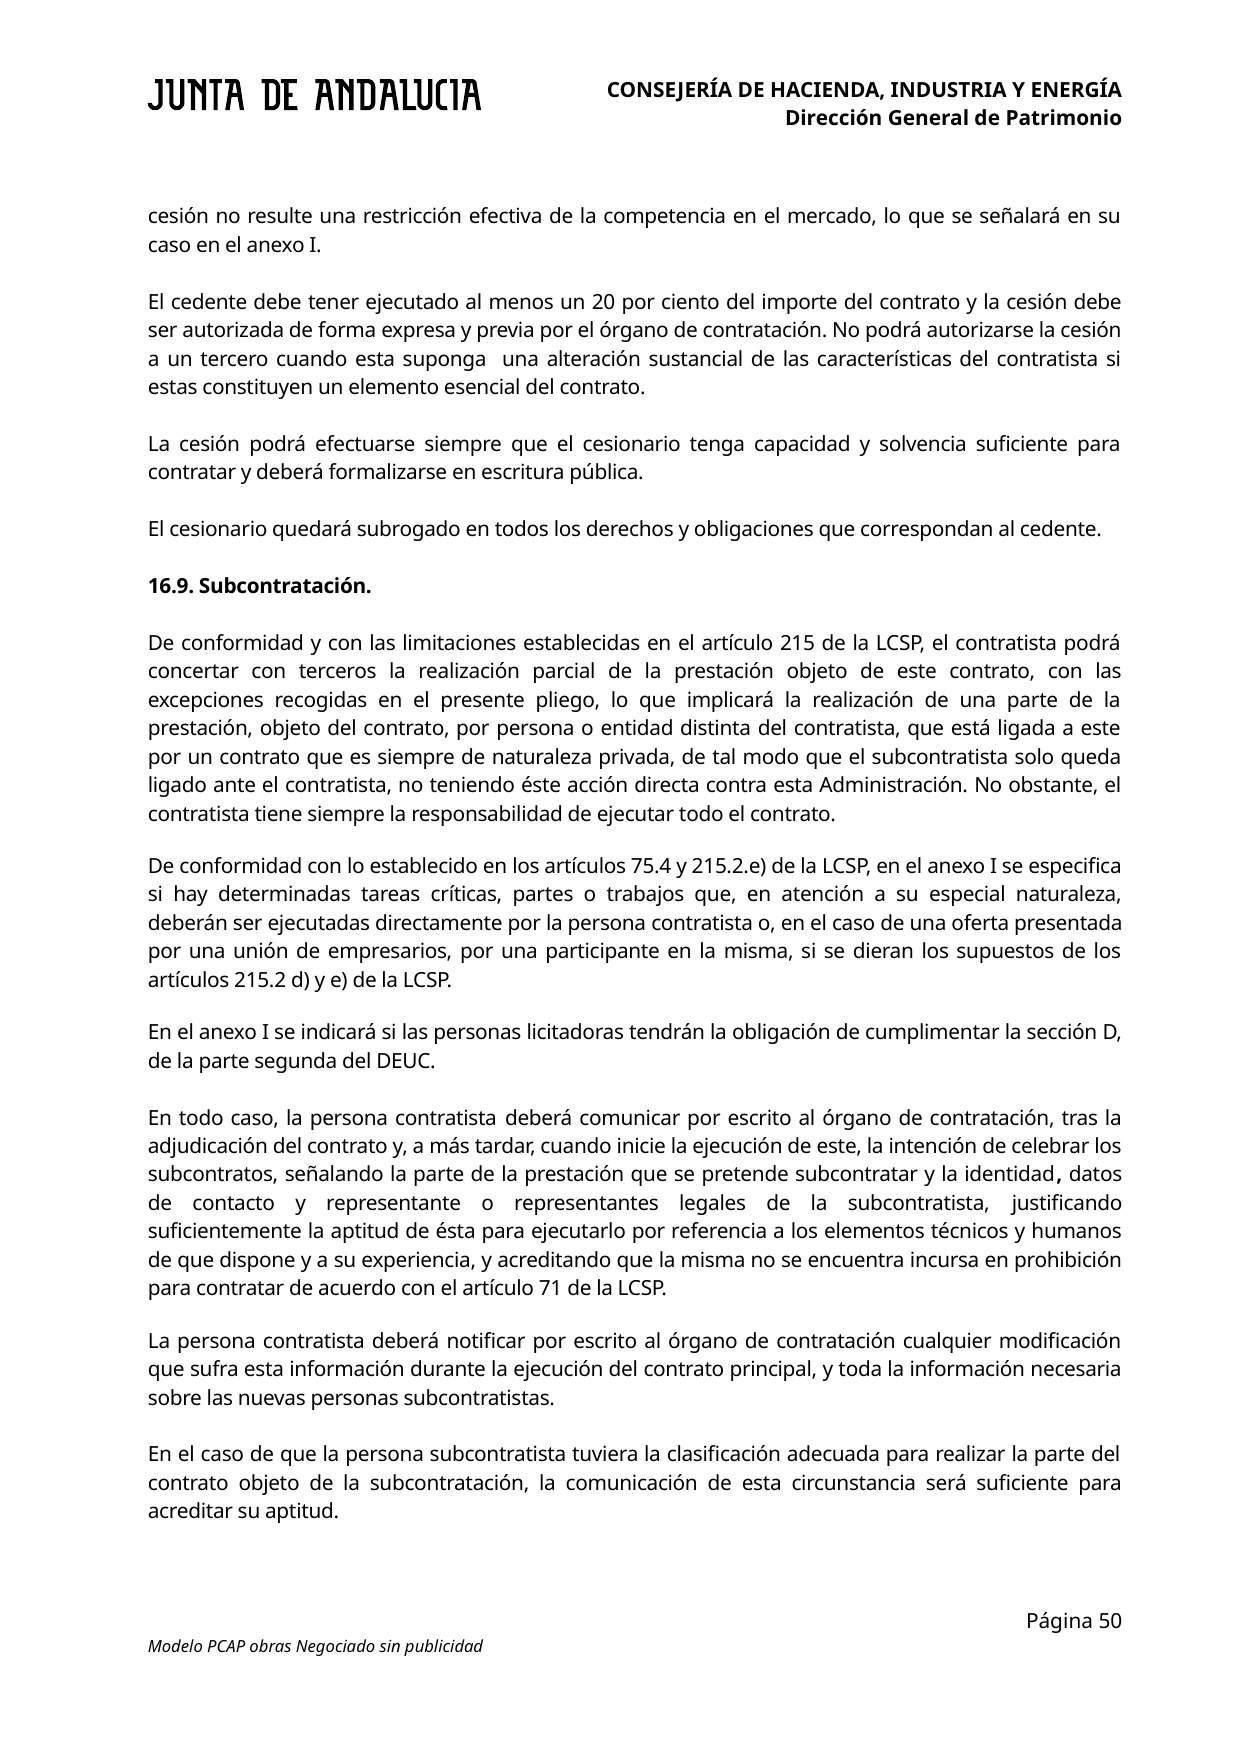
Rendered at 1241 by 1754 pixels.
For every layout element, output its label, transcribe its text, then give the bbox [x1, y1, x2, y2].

text En el anexo I se indicará si las personas licitadoras tendrán la obligación de cumplimentar la sección D, de la parte segunda del DEUC. [148, 1017, 1122, 1074]
text En todo caso, la persona contratista deberá comunicar por escrito al órgano de contratación, tras la adjudicación del contrato y, a más tardar, cuando inicie la ejecución de este, la intención de celebrar los subcontratos, señalando la parte de la prestación que se pretende subcontratar y la identidad, datos de contacto y representante o representantes legales de la subcontratista, justificando suficientemente la aptitud de ésta para ejecutarlo por referencia a los elementos técnicos y humanos de que dispone y a su experiencia, y acreditando que la misma no se encuentra incursa en prohibición para contratar de acuerdo con el artículo 71 de la LCSP. [148, 1103, 1122, 1302]
text En el caso de que la persona subcontratista tuviera la clasificación adecuada para realizar la parte del contrato objeto de la subcontratación, la comunicación de esta circunstancia será suficiente para acreditar su aptitud. [148, 1439, 1122, 1525]
text cesión no resulte una restricción efectiva de la competencia en el mercado, lo que se señalará en su caso en el anexo I. [148, 201, 1122, 258]
text El cedente debe tener ejecutado al menos un 20 por ciento del importe del contrato y la cesión debe ser autorizada de forma expresa y previa por el órgano de contratación. No podrá autorizarse la cesión a un tercero cuando esta suponga una alteración sustancial de las características del contratista si estas constituyen un elemento esencial del contrato. [148, 287, 1122, 401]
text La cesión podrá efectuarse siempre que el cesionario tenga capacidad y solvencia suficiente para contratar y deberá formalizarse en escritura pública. [148, 429, 1122, 486]
text La persona contratista deberá notificar por escrito al órgano de contratación cualquier modificación que sufra esta información durante la ejecución del contrato principal, y toda la información necesaria sobre las nuevas personas subcontratistas. [148, 1326, 1122, 1411]
text De conformidad y con las limitaciones establecidas en el artículo 215 de la LCSP, el contratista podrá concertar con terceros la realización parcial de la prestación objeto de este contrato, con las excepciones recogidas en el presente pliego, lo que implicará la realización de una parte de la prestación, objeto del contrato, por persona o entidad distinta del contratista, que está ligada a este por un contrato que es siempre de naturaleza privada, de tal modo que el subcontratista solo queda ligado ante el contratista, no teniendo éste acción directa contra esta Administración. No obstante, el contratista tiene siempre la responsabilidad de ejecutar todo el contrato. [148, 628, 1122, 827]
text 16.9. Subcontratación. [148, 571, 1122, 599]
text El cesionario quedará subrogado en todos los derechos y obligaciones que correspondan al cedente. [148, 514, 1122, 543]
text De conformidad con lo establecido en los artículos 75.4 y 215.2.e) de la LCSP, en el anexo I se especifica si hay determinadas tareas críticas, partes o trabajos que, en atención a su especial naturaleza, deberán ser ejecutadas directamente por la persona contratista o, en el caso de una oferta presentada por una unión de empresarios, por una participante en la misma, si se dieran los supuestos de los artículos 215.2 d) y e) de la LCSP. [148, 851, 1122, 993]
